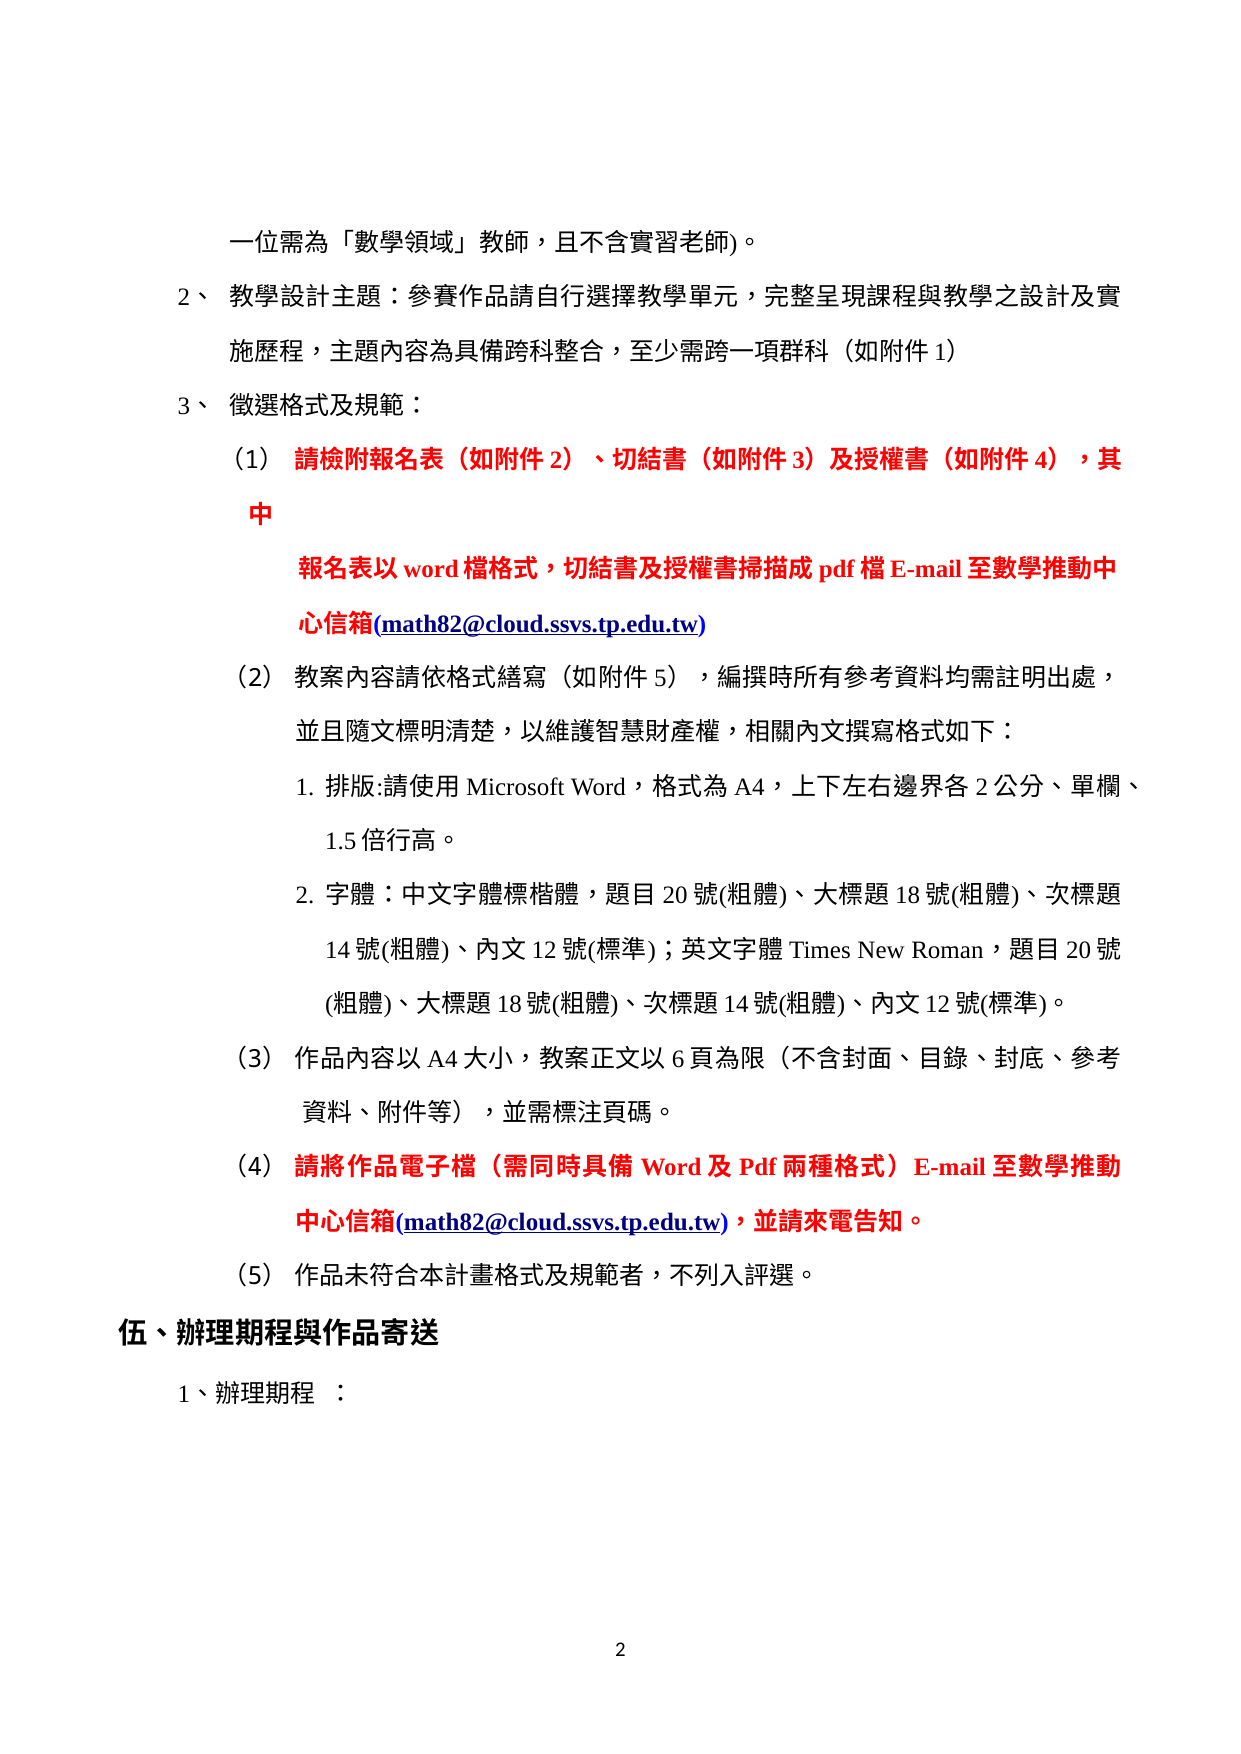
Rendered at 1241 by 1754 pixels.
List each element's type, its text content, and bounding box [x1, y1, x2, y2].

list 請將作品電子檔（需同時具備Word及Pdf兩種格式）E-mail至數學推動 中心信箱(math82@cloud.ssvs.tp.edu.tw)，並請來電告知。 [222, 1147, 1122, 1237]
list 作品未符合本計畫格式及規範者，不列入評選。 [222, 1256, 1122, 1292]
list 一位需為「數學領域」教師，且不含實習老師)。 [177, 222, 1122, 259]
list 請檢附報名表（如附件2）、切結書（如附件3）及授權書（如附件4），其中 [219, 440, 1122, 531]
list 辦理期程 ： [177, 1373, 1122, 1409]
list 教案內容請依格式繕寫（如附件5），編撰時所有參考資料均需註明出處，並且隨文標明清楚，以維護智慧財產權，相關內文撰寫格式如下： [222, 657, 1122, 748]
text 報名表以word檔格式，切結書及授權書掃描成pdf檔E-mail至數學推動中 [248, 549, 1122, 585]
text 心信箱(math82@cloud.ssvs.tp.edu.tw) [248, 603, 1122, 639]
list 徵選格式及規範： [177, 386, 1122, 422]
list 作品內容以A4大小，教案正文以6頁為限（不含封面、目錄、封底、參考資料、附件等），並需標注頁碼。 [222, 1038, 1122, 1129]
list 排版:請使用Microsoft Word，格式為A4，上下左右邊界各2公分、單欄、1.5倍行高。 [295, 766, 1122, 857]
list 字體：中文字體標楷體，題目20號(粗體)、大標題18號(粗體)、次標題14號(粗體)、內文12號(標準)；英文字體Times New Roman，題目20號(粗體)、大標題18號(粗體)、次標題14號(粗體)、內文12號(標準)。 [295, 875, 1122, 1020]
text 伍、辦理期程與作品寄送 [118, 1310, 1122, 1352]
list 教學設計主題：參賽作品請自行選擇教學單元，完整呈現課程與教學之設計及實施歷程，主題內容為具備跨科整合，至少需跨一項群科（如附件1） [177, 277, 1122, 367]
